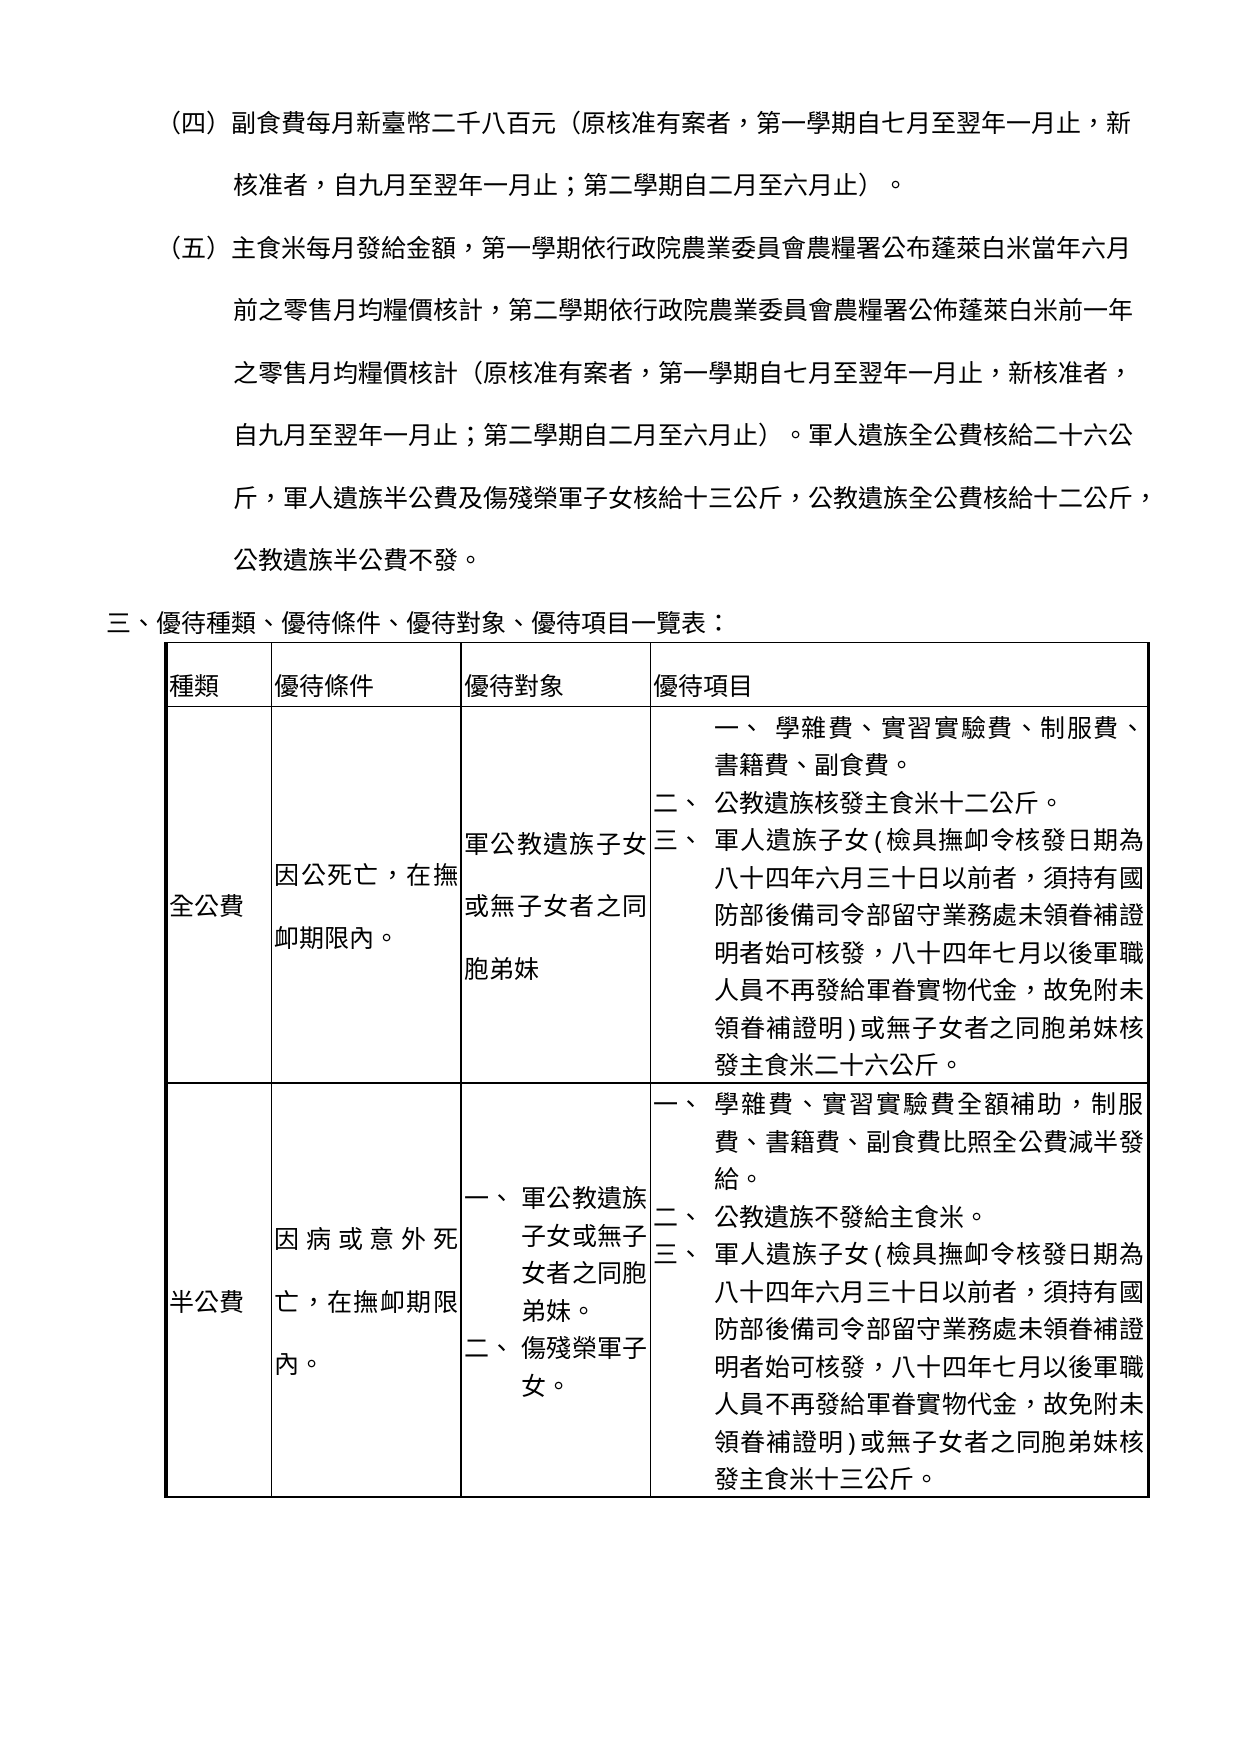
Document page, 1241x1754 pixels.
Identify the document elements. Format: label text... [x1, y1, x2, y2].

table_cell 半公費 [168, 1084, 271, 1496]
table_cell 學雜費、實習實驗費、制服費、書籍費、副食費。 公教遺族核發主食米十二公斤。 軍人遺族子女(檢具撫卹令核發日期為八十四年六月三十日以前者，須持有國防部後備司令部留守業務處未領眷補證明者始可核發，八十四年七月以後軍職人員不再發給軍眷實物代金，故免附未領眷補證明)或無子女者之同胞弟妹核發主食米二十六公斤。 [651, 707, 1147, 1082]
table_cell 因公死亡，在撫卹期限內。 [272, 707, 460, 1082]
text 三、優待種類、優待條件、優待對象、優待項目一覽表： [106, 579, 1134, 642]
table_cell 軍公教遺族子女或無子女者之同胞弟妹 [462, 707, 650, 1082]
table_cell 軍公教遺族子女或無子女者之同胞弟妹。 傷殘榮軍子女。 [462, 1084, 650, 1496]
table_header 種類 [168, 643, 271, 706]
table_cell 因病或意外死亡，在撫卹期限內。 [272, 1084, 460, 1496]
table_header 優待條件 [272, 643, 460, 706]
table_cell 學雜費、實習實驗費全額補助，制服費、書籍費、副食費比照全公費減半發給。 公教遺族不發給主食米。 軍人遺族子女(檢具撫卹令核發日期為八十四年六月三十日以前者，須持有國防部後備司令部留守業務處未領眷補證明者始可核發，八十四年七月以後軍職人員不再發給軍眷實物代金，故免附未領眷補證明)或無子女者之同胞弟妹核發主食米十三公斤。 [651, 1084, 1147, 1496]
table_header 優待對象 [462, 643, 650, 706]
text （五）主食米每月發給金額，第一學期依行政院農業委員會農糧署公布蓬萊白米當年六月前之零售月均糧價核計，第二學期依行政院農業委員會農糧署公佈蓬萊白米前一年之零售月均糧價核計（原核准有案者，第一學期自七月至翌年一月止，新核准者，自九月至翌年一月止；第二學期自二月至六月止）。軍人遺族全公費核給二十六公斤，軍人遺族半公費及傷殘榮軍子女核給十三公斤，公教遺族全公費核給十二公斤，公教遺族半公費不發。 [106, 204, 1134, 579]
table_cell 全公費 [168, 707, 271, 1082]
table_header 優待項目 [651, 643, 1147, 706]
text （四）副食費每月新臺幣二千八百元（原核准有案者，第一學期自七月至翌年一月止，新核准者，自九月至翌年一月止；第二學期自二月至六月止）。 [106, 79, 1134, 204]
